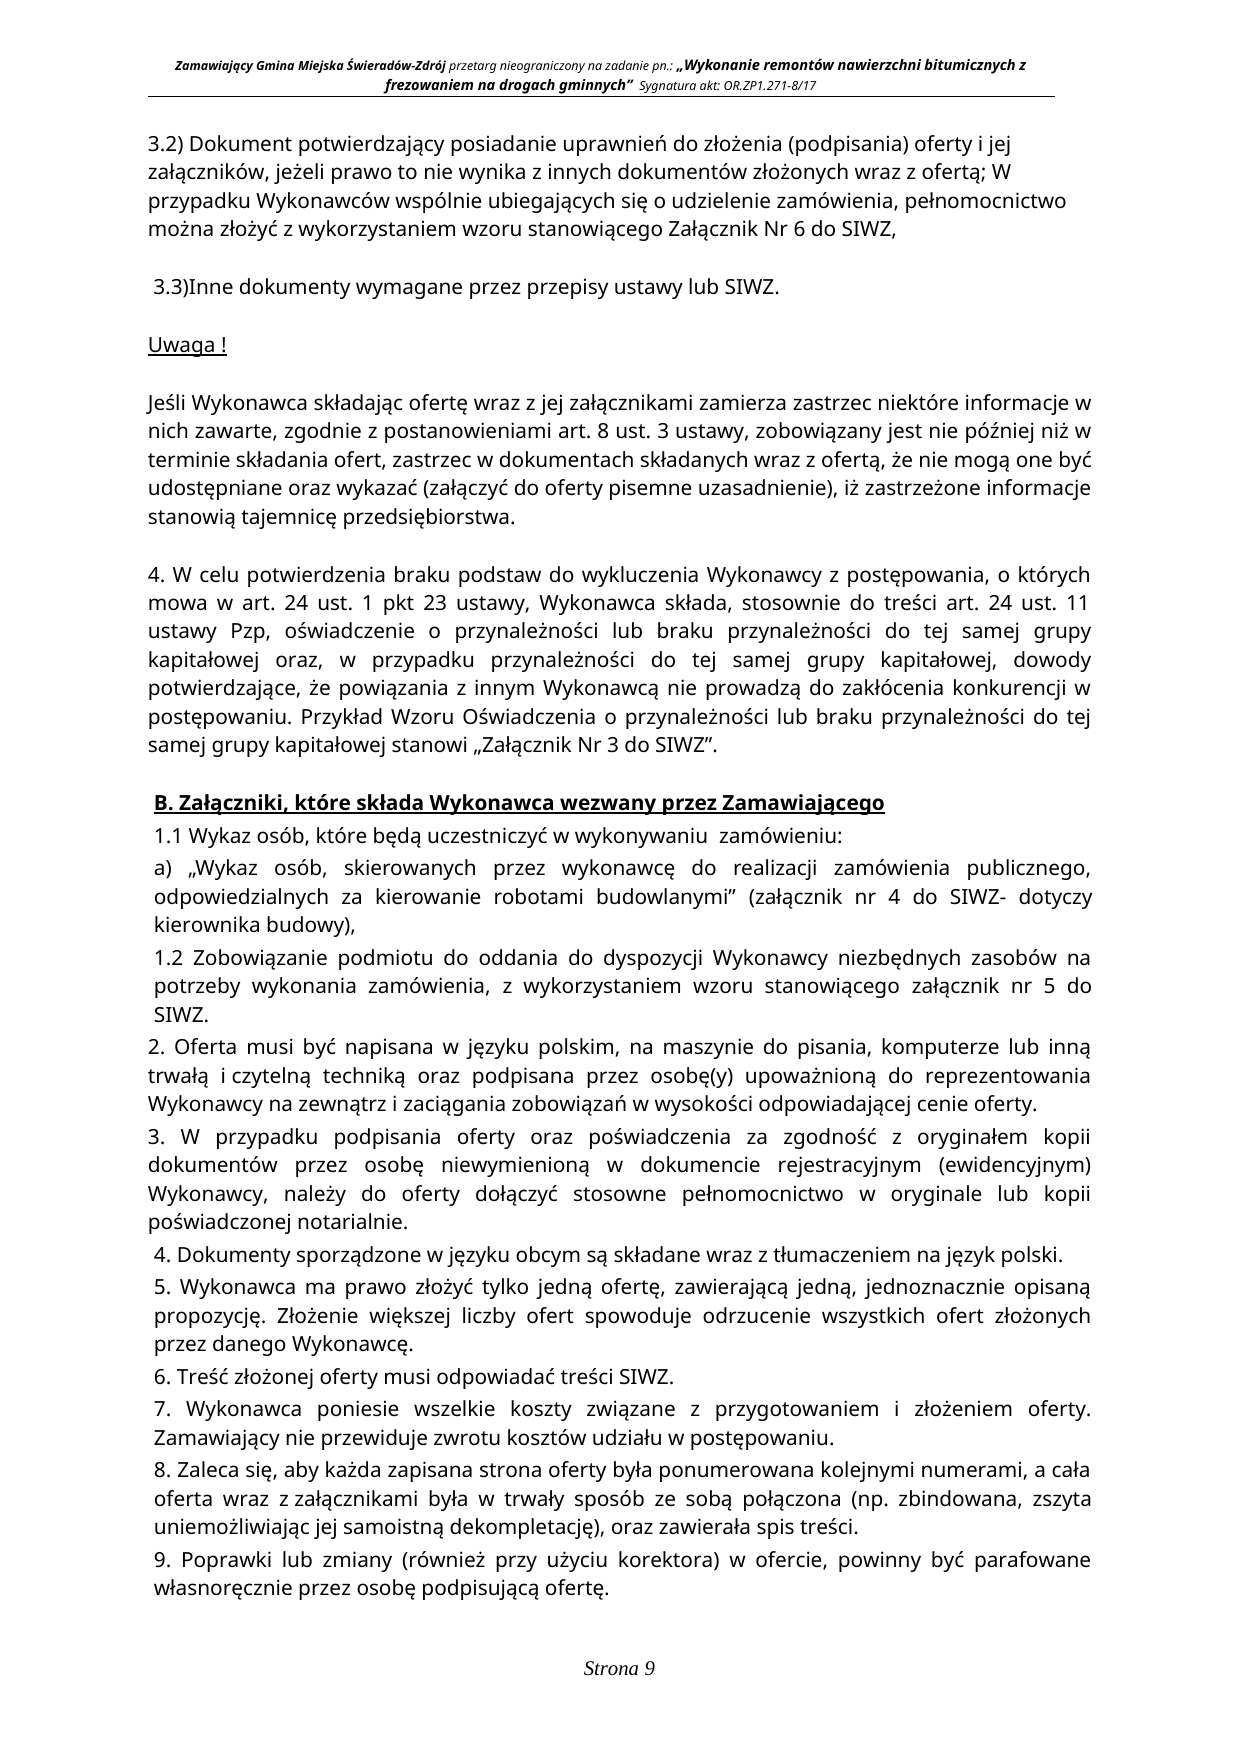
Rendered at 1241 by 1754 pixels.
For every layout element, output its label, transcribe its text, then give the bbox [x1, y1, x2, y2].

text 3.2) Dokument potwierdzający posiadanie uprawnień do złożenia (podpisania) oferty i jej załączników, jeżeli prawo to nie wynika z innych dokumentów złożonych wraz z ofertą; W przypadku Wykonawców wspólnie ubiegających się o udzielenie zamówienia, pełnomocnictwo można złożyć z wykorzystaniem wzoru stanowiącego Załącznik Nr 6 do SIWZ, [148, 129, 1092, 243]
text 4. W celu potwierdzenia braku podstaw do wykluczenia Wykonawcy z postępowania, o których mowa w art. 24 ust. 1 pkt 23 ustawy, Wykonawca składa, stosownie do treści art. 24 ust. 11 ustawy Pzp, oświadczenie o przynależności lub braku przynależności do tej samej grupy kapitałowej oraz, w przypadku przynależności do tej samej grupy kapitałowej, dowody potwierdzające, że powiązania z innym Wykonawcą nie prowadzą do zakłócenia konkurencji w postępowaniu. Przykład Wzoru Oświadczenia o przynależności lub braku przynależności do tej samej grupy kapitałowej stanowi „Załącznik Nr 3 do SIWZ”. [148, 560, 1092, 759]
text 9. Poprawki lub zmiany (również przy użyciu korektora) w ofercie, powinny być parafowane własnoręcznie przez osobę podpisującą ofertę. [154, 1545, 1092, 1602]
text Uwaga ! [148, 330, 1092, 358]
text B. Załączniki, które składa Wykonawca wezwany przez Zamawiającego [154, 788, 1092, 817]
text 3.3)Inne dokumenty wymagane przez przepisy ustawy lub SIWZ. [148, 272, 1092, 301]
text a) „Wykaz osób, skierowanych przez wykonawcę do realizacji zamówienia publicznego, odpowiedzialnych za kierowanie robotami budowlanymi” (załącznik nr 4 do SIWZ- dotyczy kierownika budowy), [154, 853, 1092, 939]
text 3. W przypadku podpisania oferty oraz poświadczenia za zgodność z oryginałem kopii dokumentów przez osobę niewymienioną w dokumencie rejestracyjnym (ewidencyjnym) Wykonawcy, należy do oferty dołączyć stosowne pełnomocnictwo w oryginale lub kopii poświadczonej notarialnie. [148, 1122, 1092, 1236]
text 7. Wykonawca poniesie wszelkie koszty związane z przygotowaniem i złożeniem oferty. Zamawiający nie przewiduje zwrotu kosztów udziału w postępowaniu. [154, 1394, 1092, 1451]
text 6. Treść złożonej oferty musi odpowiadać treści SIWZ. [154, 1362, 1092, 1390]
text 5. Wykonawca ma prawo złożyć tylko jedną ofertę, zawierającą jedną, jednoznacznie opisaną propozycję. Złożenie większej liczby ofert spowoduje odrzucenie wszystkich ofert złożonych przez danego Wykonawcę. [154, 1272, 1092, 1358]
text 1.1 Wykaz osób, które będą uczestniczyć w wykonywaniu zamówieniu: [154, 821, 1092, 849]
text 4. Dokumenty sporządzone w języku obcym są składane wraz z tłumaczeniem na język polski. [154, 1240, 1092, 1268]
text 1.2 Zobowiązanie podmiotu do oddania do dyspozycji Wykonawcy niezbędnych zasobów na potrzeby wykonania zamówienia, z wykorzystaniem wzoru stanowiącego załącznik nr 5 do SIWZ. [154, 943, 1092, 1028]
text 8. Zaleca się, aby każda zapisana strona oferty była ponumerowana kolejnymi numerami, a cała oferta wraz z załącznikami była w trwały sposób ze sobą połączona (np. zbindowana, zszyta uniemożliwiając jej samoistną dekompletację), oraz zawierała spis treści. [154, 1456, 1092, 1541]
text Jeśli Wykonawca składając ofertę wraz z jej załącznikami zamierza zastrzec niektóre informacje w nich zawarte, zgodnie z postanowieniami art. 8 ust. 3 ustawy, zobowiązany jest nie później niż w terminie składania ofert, zastrzec w dokumentach składanych wraz z ofertą, że nie mogą one być udostępniane oraz wykazać (załączyć do oferty pisemne uzasadnienie), iż zastrzeżone informacje stanowią tajemnicę przedsiębiorstwa. [148, 388, 1092, 530]
text 2. Oferta musi być napisana w języku polskim, na maszynie do pisania, komputerze lub inną trwałą i czytelną techniką oraz podpisana przez osobę(y) upoważnioną do reprezentowania Wykonawcy na zewnątrz i zaciągania zobowiązań w wysokości odpowiadającej cenie oferty. [148, 1032, 1092, 1118]
